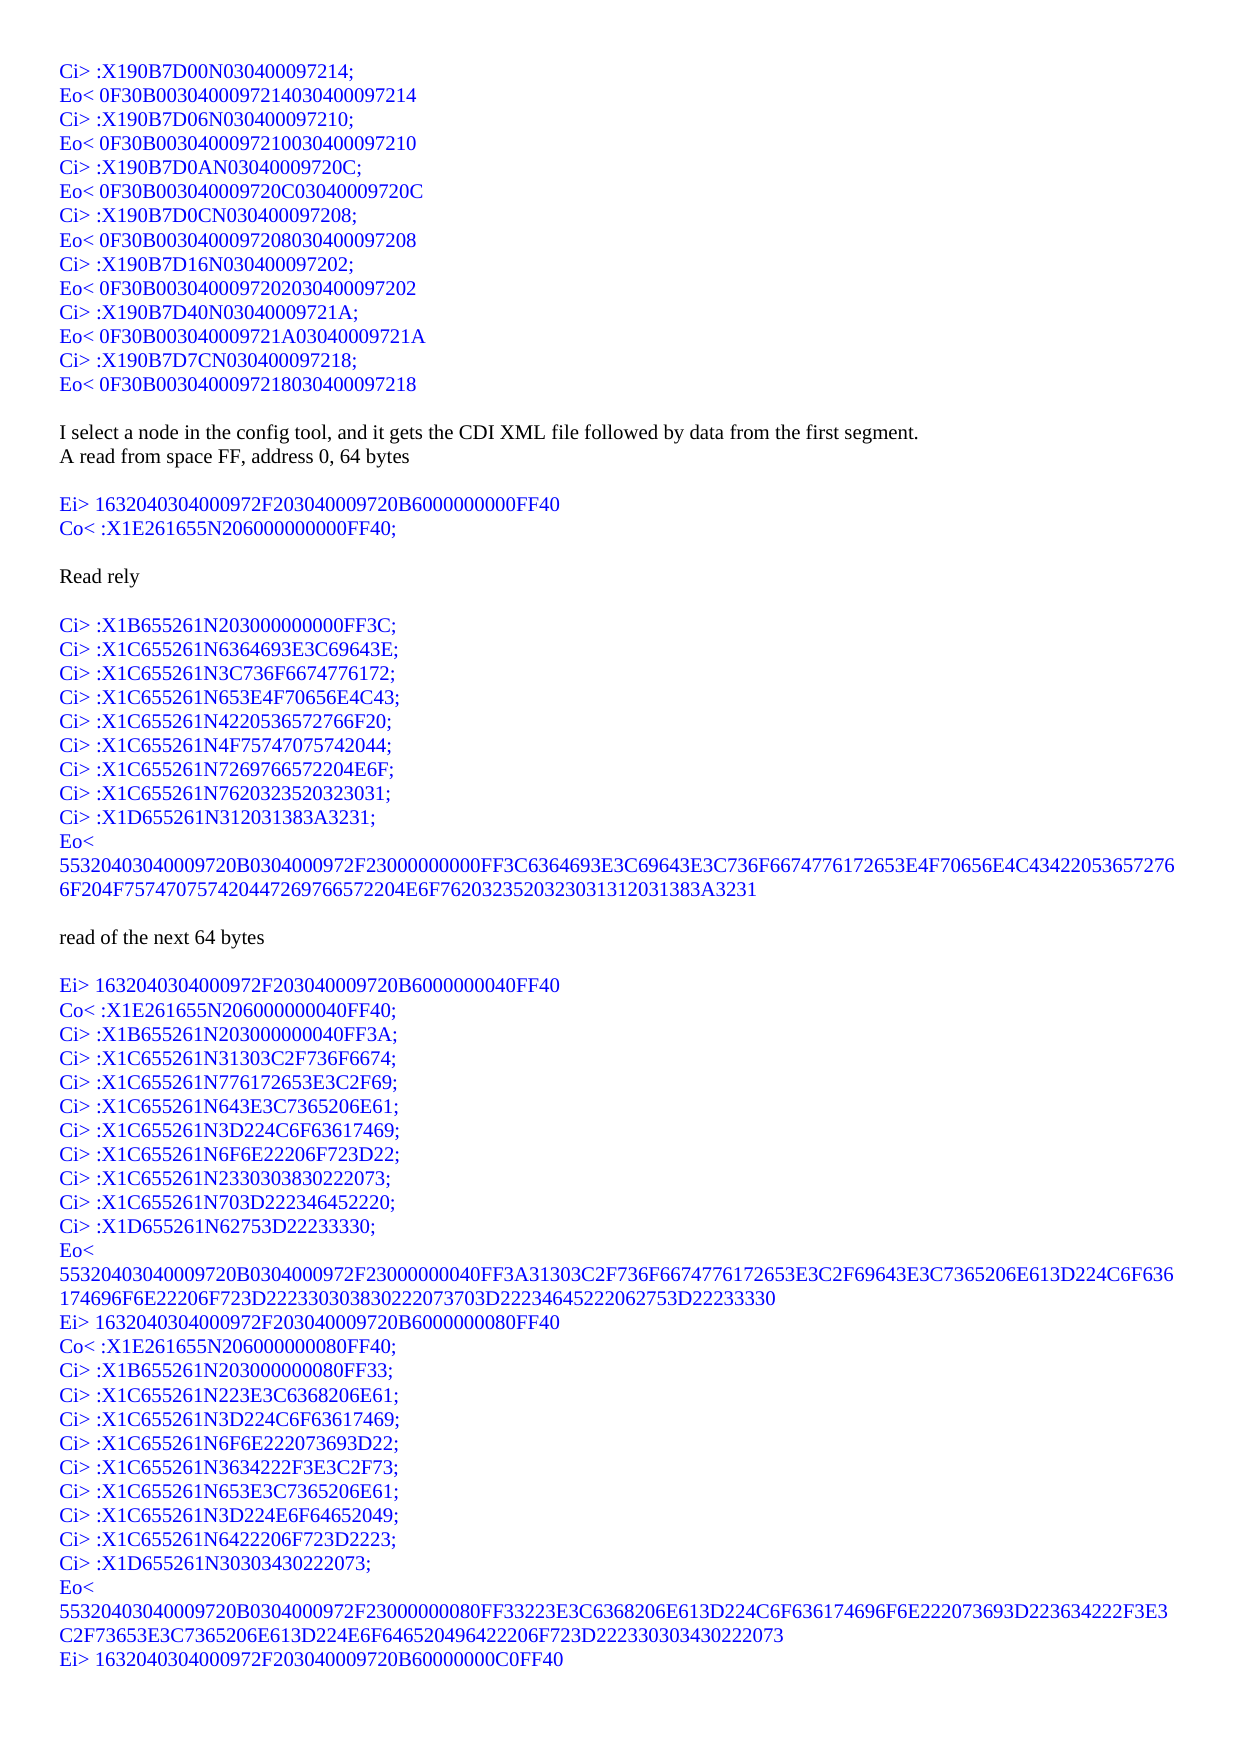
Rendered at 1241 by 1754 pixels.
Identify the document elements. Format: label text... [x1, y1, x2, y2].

text Eo< 0F30B003040009720C03040009720C [59, 179, 1181, 203]
text Ci> :X1C655261N223E3C6368206E61; [59, 1382, 1181, 1407]
text Eo< 0F30B0030400097210030400097210 [59, 131, 1181, 155]
text Ci> :X190B7D40N03040009721A; [59, 300, 1181, 324]
text Ei> 1632040304000972F203040009720B6000000000FF40 [59, 492, 1181, 516]
text Eo< 55320403040009720B0304000972F23000000080FF33223E3C6368206E613D224C6F636174696F6E222073693D223634222F3E3C2F73653E3C7365206E613D224E6F646520496422206F723D222330303430222073 [59, 1575, 1181, 1647]
text Eo< 55320403040009720B0304000972F23000000040FF3A31303C2F736F6674776172653E3C2F69643E3C7365206E613D224C6F636174696F6E22206F723D222330303830222073703D22234645222062753D22233330 [59, 1238, 1181, 1310]
text Ci> :X1C655261N3634222F3E3C2F73; [59, 1455, 1181, 1479]
text Eo< 0F30B0030400097214030400097214 [59, 83, 1181, 107]
text Ci> :X1B655261N203000000080FF33; [59, 1358, 1181, 1382]
text Ci> :X1C655261N3D224C6F63617469; [59, 1118, 1181, 1142]
text Ci> :X1C655261N653E4F70656E4C43; [59, 685, 1181, 709]
text Ci> :X1C655261N6F6E222073693D22; [59, 1431, 1181, 1455]
text Co< :X1E261655N206000000000FF40; [59, 516, 1181, 540]
text Ci> :X190B7D06N030400097210; [59, 107, 1181, 131]
text Eo< 0F30B0030400097202030400097202 [59, 276, 1181, 300]
text Ci> :X1C655261N7620323520323031; [59, 781, 1181, 805]
text Ci> :X1B655261N203000000040FF3A; [59, 1022, 1181, 1046]
text Ci> :X190B7D16N030400097202; [59, 252, 1181, 276]
text Ci> :X1C655261N3C736F6674776172; [59, 661, 1181, 685]
text A read from space FF, address 0, 64 bytes [59, 444, 1181, 468]
text Ci> :X1B655261N203000000000FF3C; [59, 612, 1181, 637]
text Ci> :X1C655261N2330303830222073; [59, 1166, 1181, 1190]
text Ci> :X1C655261N6422206F723D2223; [59, 1527, 1181, 1551]
text Ei> 1632040304000972F203040009720B6000000080FF40 [59, 1310, 1181, 1334]
text Eo< 55320403040009720B0304000972F23000000000FF3C6364693E3C69643E3C736F6674776172653E4F70656E4C434220536572766F204F757470757420447269766572204E6F7620323520323031312031383A3231 [59, 829, 1181, 901]
text Eo< 0F30B003040009721A03040009721A [59, 324, 1181, 348]
text Ci> :X1C655261N4220536572766F20; [59, 709, 1181, 733]
text Ci> :X1C655261N7269766572204E6F; [59, 757, 1181, 781]
text Ci> :X190B7D7CN030400097218; [59, 348, 1181, 372]
text Ci> :X1C655261N703D222346452220; [59, 1190, 1181, 1214]
text Ci> :X1C655261N653E3C7365206E61; [59, 1479, 1181, 1503]
text Read rely [59, 564, 1181, 588]
text Eo< 0F30B0030400097208030400097208 [59, 227, 1181, 252]
text Co< :X1E261655N206000000040FF40; [59, 997, 1181, 1022]
text Eo< 0F30B0030400097218030400097218 [59, 372, 1181, 396]
text I select a node in the config tool, and it gets the CDI XML file followed by data from the first segment. [59, 420, 1181, 444]
text Ci> :X1C655261N4F75747075742044; [59, 733, 1181, 757]
text Ci> :X1C655261N6364693E3C69643E; [59, 637, 1181, 661]
text Ci> :X1D655261N30303430222073; [59, 1551, 1181, 1575]
text Ci> :X190B7D00N030400097214; [59, 59, 1181, 83]
text Ci> :X1C655261N776172653E3C2F69; [59, 1070, 1181, 1094]
text Ci> :X1D655261N312031383A3231; [59, 805, 1181, 829]
text Ci> :X1C655261N3D224E6F64652049; [59, 1503, 1181, 1527]
text Ci> :X1D655261N62753D22233330; [59, 1214, 1181, 1238]
text Ci> :X1C655261N3D224C6F63617469; [59, 1407, 1181, 1431]
text Ci> :X190B7D0AN03040009720C; [59, 155, 1181, 179]
text Co< :X1E261655N206000000080FF40; [59, 1334, 1181, 1358]
text read of the next 64 bytes [59, 925, 1181, 949]
text Ei> 1632040304000972F203040009720B6000000040FF40 [59, 973, 1181, 997]
text Ei> 1632040304000972F203040009720B60000000C0FF40 [59, 1647, 1181, 1671]
text Ci> :X1C655261N643E3C7365206E61; [59, 1094, 1181, 1118]
text Ci> :X190B7D0CN030400097208; [59, 203, 1181, 227]
text Ci> :X1C655261N6F6E22206F723D22; [59, 1142, 1181, 1166]
text Ci> :X1C655261N31303C2F736F6674; [59, 1046, 1181, 1070]
